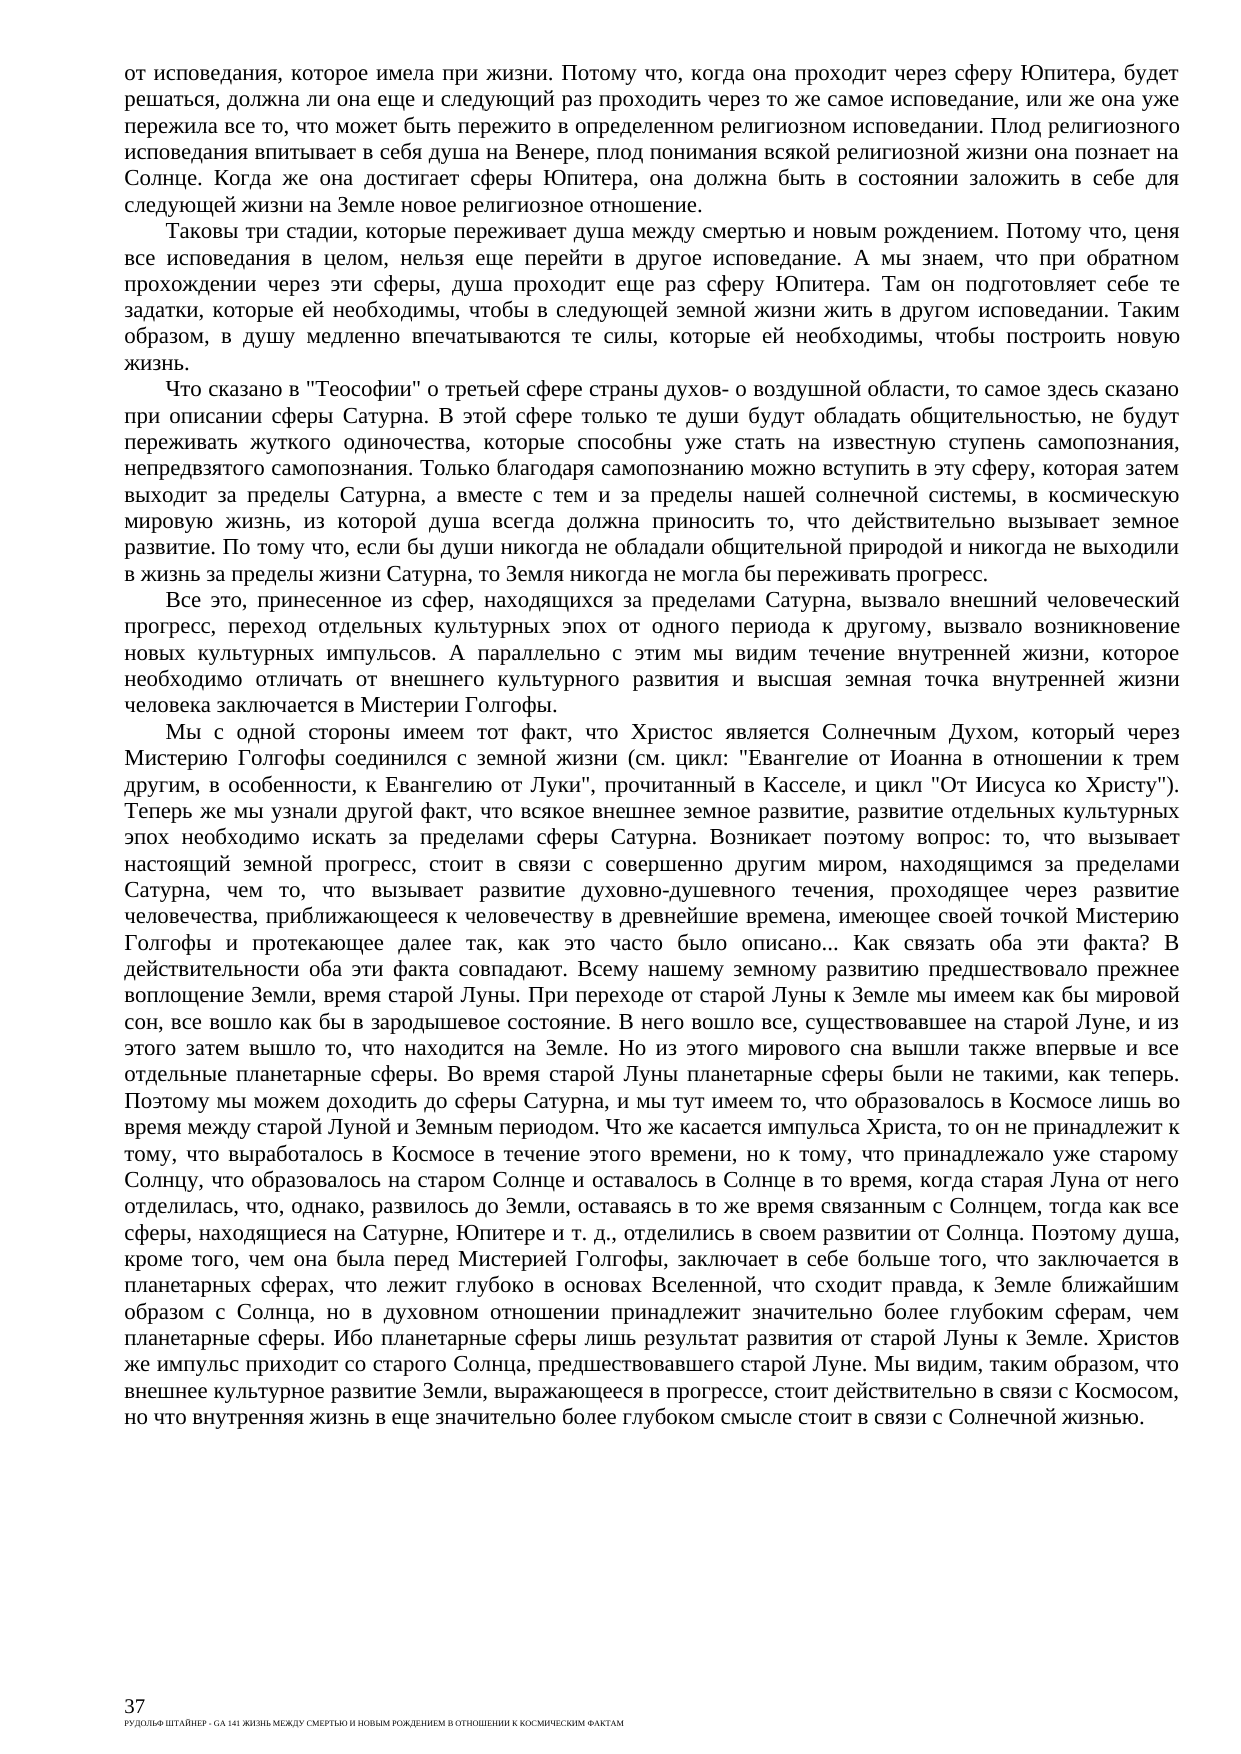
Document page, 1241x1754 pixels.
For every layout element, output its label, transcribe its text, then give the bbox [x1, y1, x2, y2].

text Все это, принесенное из сфер, находящихся за пределами Сатурна, вызвало внешний человеческий прогресс, переход отдельных культурных эпох от одного периода к другому, вызвало возникновение новых культурных импульсов. А параллельно с этим мы видим течение внутренней жизни, которое необходимо отличать от внешнего культурного развития и высшая земная точка внутренней жизни человека заключается в Мистерии Голгофы. [124, 586, 1181, 718]
text Что сказано в "Теософии" о третьей сфере страны духов- о воздушной области, то самое здесь сказано при описании сферы Сатурна. В этой сфере только те души будут обладать общительностью, не будут переживать жуткого одиночества, которые способны уже стать на известную ступень самопознания, непредвзятого самопознания. Только благодаря самопознанию можно вступить в эту сферу, которая затем выходит за пределы Сатурна, а вместе с тем и за пределы нашей солнечной системы, в космическую мировую жизнь, из которой душа всегда должна приносить то, что действительно вызывает земное развитие. По тому что, если бы души никогда не обладали общительной природой и никогда не выходили в жизнь за пределы жизни Сатурна, то Земля никогда не могла бы переживать прогресс. [124, 375, 1181, 586]
text Таковы три стадии, которые переживает душа между смертью и новым рождением. Потому что, ценя все исповедания в целом, нельзя еще перейти в другое исповедание. А мы знаем, что при обратном прохождении через эти сферы, душа проходит еще раз сферу Юпитера. Там он подготовляет себе те задатки, которые ей необходимы, чтобы в следующей земной жизни жить в другом исповедании. Таким образом, в душу медленно впечатываются те силы, которые ей необходимы, чтобы построить новую жизнь. [124, 217, 1181, 375]
text от исповедания, которое имела при жизни. Потому что, когда она проходит через сферу Юпитера, будет решаться, должна ли она еще и следующий раз проходить через то же самое исповедание, или же она уже пережила все то, что может быть пережито в определенном религиозном исповедании. Плод религиозного исповедания впитывает в себя душа на Венере, плод понимания всякой религиозной жизни она познает на Солнце. Когда же она достигает сферы Юпитера, она должна быть в состоянии заложить в себе для следующей жизни на Земле новое религиозное отношение. [124, 59, 1181, 217]
text Мы с одной стороны имеем тот факт, что Христос является Солнечным Духом, который через Мистерию Голгофы соединился с земной жизни (см. цикл: "Евангелие от Иоанна в отношении к трем другим, в особенности, к Евангелию от Луки", прочитанный в Касселе, и цикл "От Иисуса ко Христу"). Теперь же мы узнали другой факт, что всякое внешнее земное развитие, развитие отдельных культурных эпох необходимо искать за пределами сферы Сатурна. Возникает поэтому вопрос: то, что вызывает настоящий земной прогресс, стоит в связи с совершенно другим миром, находящимся за пределами Сатурна, чем то, что вызывает развитие духовно-душевного течения, проходящее через развитие человечества, приближающееся к человечеству в древнейшие времена, имеющее своей точкой Мистерию Голгофы и протекающее далее так, как это часто было описано... Как связать оба эти факта? В действительности оба эти факта совпадают. Всему нашему земному развитию предшествовало прежнее воплощение Земли, время старой Луны. При переходе от старой Луны к Земле мы имеем как бы мировой сон, все вошло как бы в зародышевое состояние. В него вошло все, существовавшее на старой Луне, и из этого затем вышло то, что находится на Земле. Но из этого мирового сна вышли также впервые и все отдельные планетарные сферы. Во время старой Луны планетарные сферы были не такими, как теперь. Поэтому мы можем доходить до сферы Сатурна, и мы тут имеем то, что образовалось в Космосе лишь во время между старой Луной и Земным периодом. Что же касается импульса Христа, то он не принадлежит к тому, что выработалось в Космосе в течение этого времени, но к тому, что принадлежало уже старому Солнцу, что образовалось на старом Солнце и оставалось в Солнце в то время, когда старая Луна от него отделилась, что, однако, развилось до Земли, оставаясь в то же время связанным с Солнцем, тогда как все сферы, находящиеся на Сатурне, Юпитере и т. д., отделились в своем развитии от Солнца. Поэтому душа, кроме того, чем она была перед Мистерией Голгофы, заключает в себе больше того, что заключается в планетарных сферах, что лежит глубоко в основах Вселенной, что сходит правда, к Земле ближайшим образом с Солнца, но в духовном отношении принадлежит значительно более глубоким сферам, чем планетарные сферы. Ибо планетарные сферы лишь результат развития от старой Луны к Земле. Христов же импульс приходит со старого Солнца, предшествовавшего старой Луне. Мы видим, таким образом, что внешнее культурное развитие Земли, выражающееся в прогрессе, стоит действительно в связи с Космосом, но что внутренняя жизнь в еще значительно более глубоком смысле стоит в связи с Солнечной жизнью. [124, 718, 1181, 1429]
